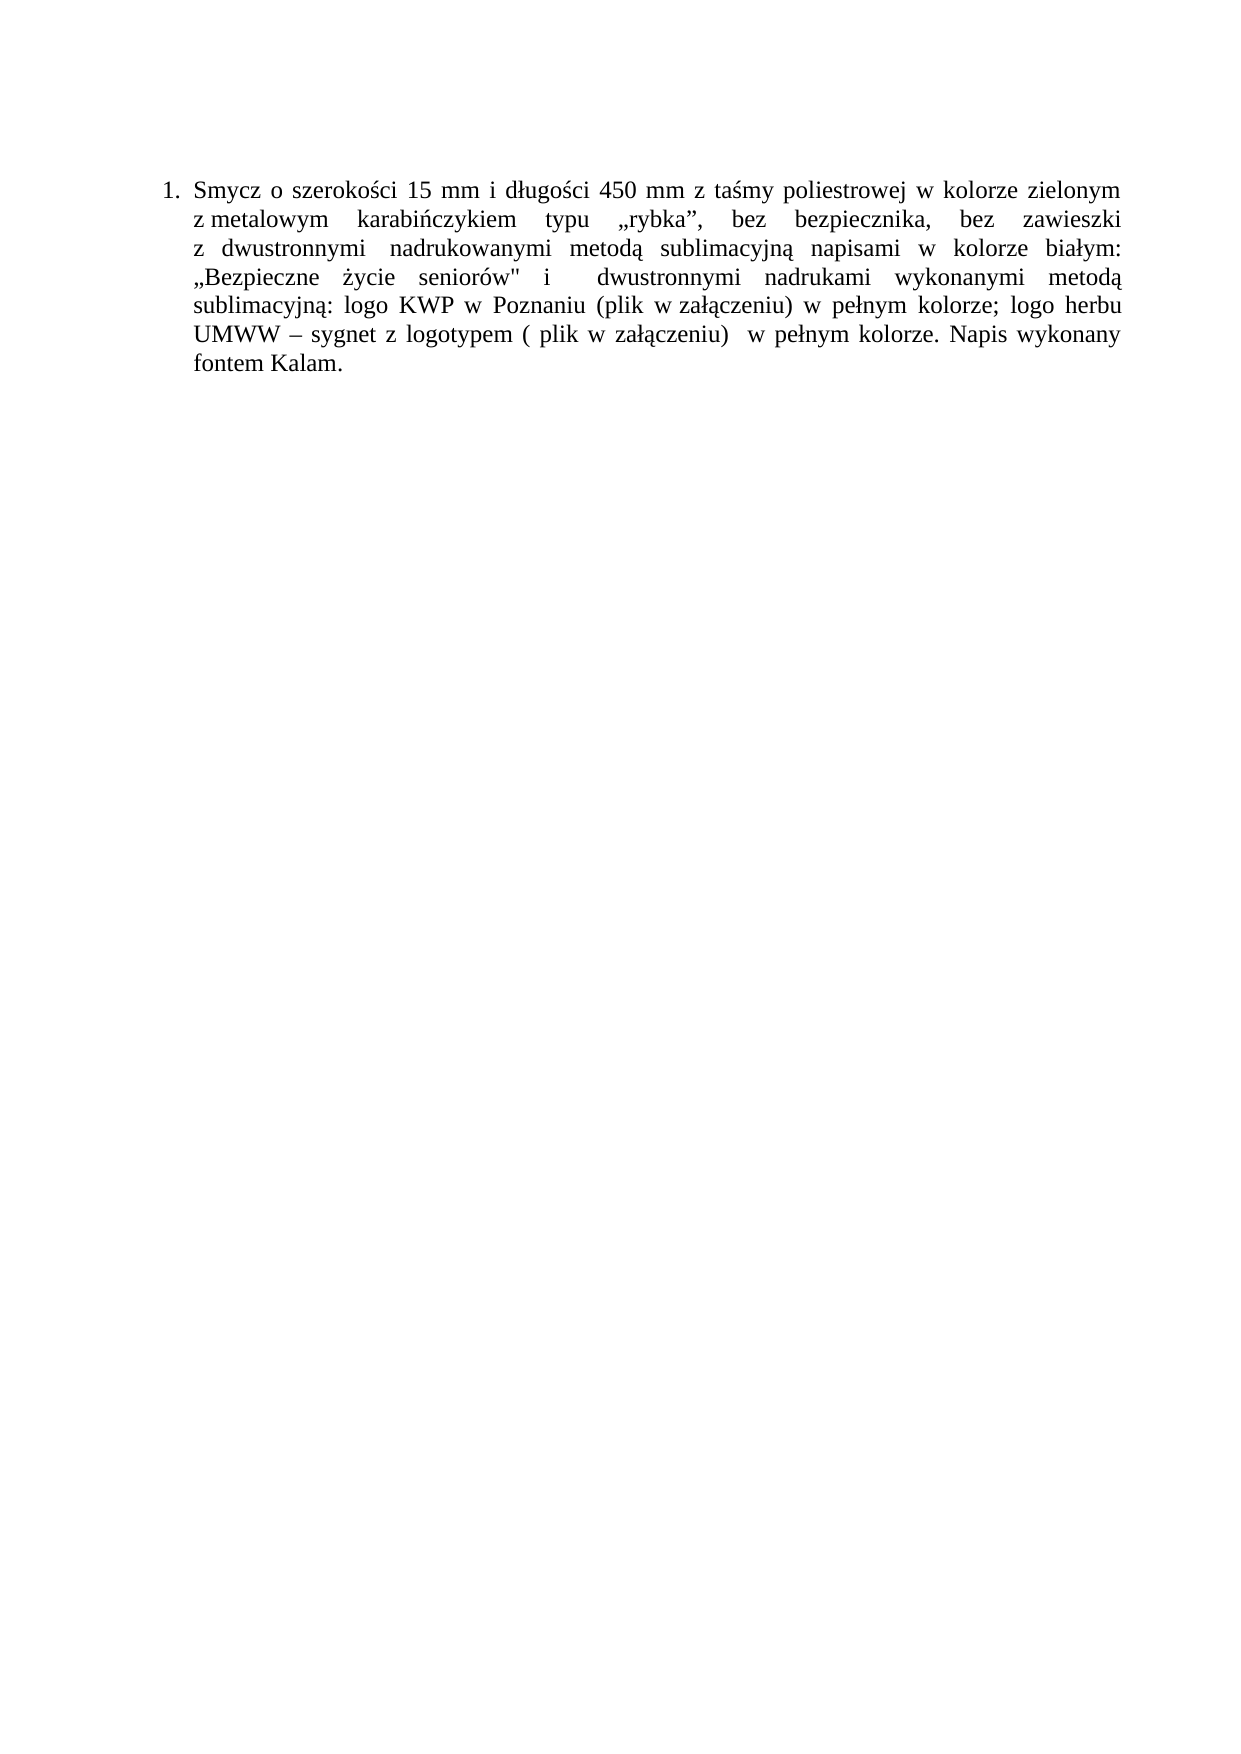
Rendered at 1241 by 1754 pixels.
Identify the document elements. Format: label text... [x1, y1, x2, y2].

list Smycz o szerokości 15 mm i długości 450 mm z taśmy poliestrowej w kolorze zielonym z metalowym karabińczykiem typu „rybka”, bez bezpiecznika, bez zawieszki z dwustronnymi nadrukowanymi metodą sublimacyjną napisami w kolorze białym: „Bezpieczne życie seniorów" i dwustronnymi nadrukami wykonanymi metodą sublimacyjną: logo KWP w Poznaniu (plik w załączeniu) w pełnym kolorze; logo herbu UMWW – sygnet z logotypem ( plik w załączeniu) w pełnym kolorze. Napis wykonany fontem Kalam. [156, 176, 1122, 377]
